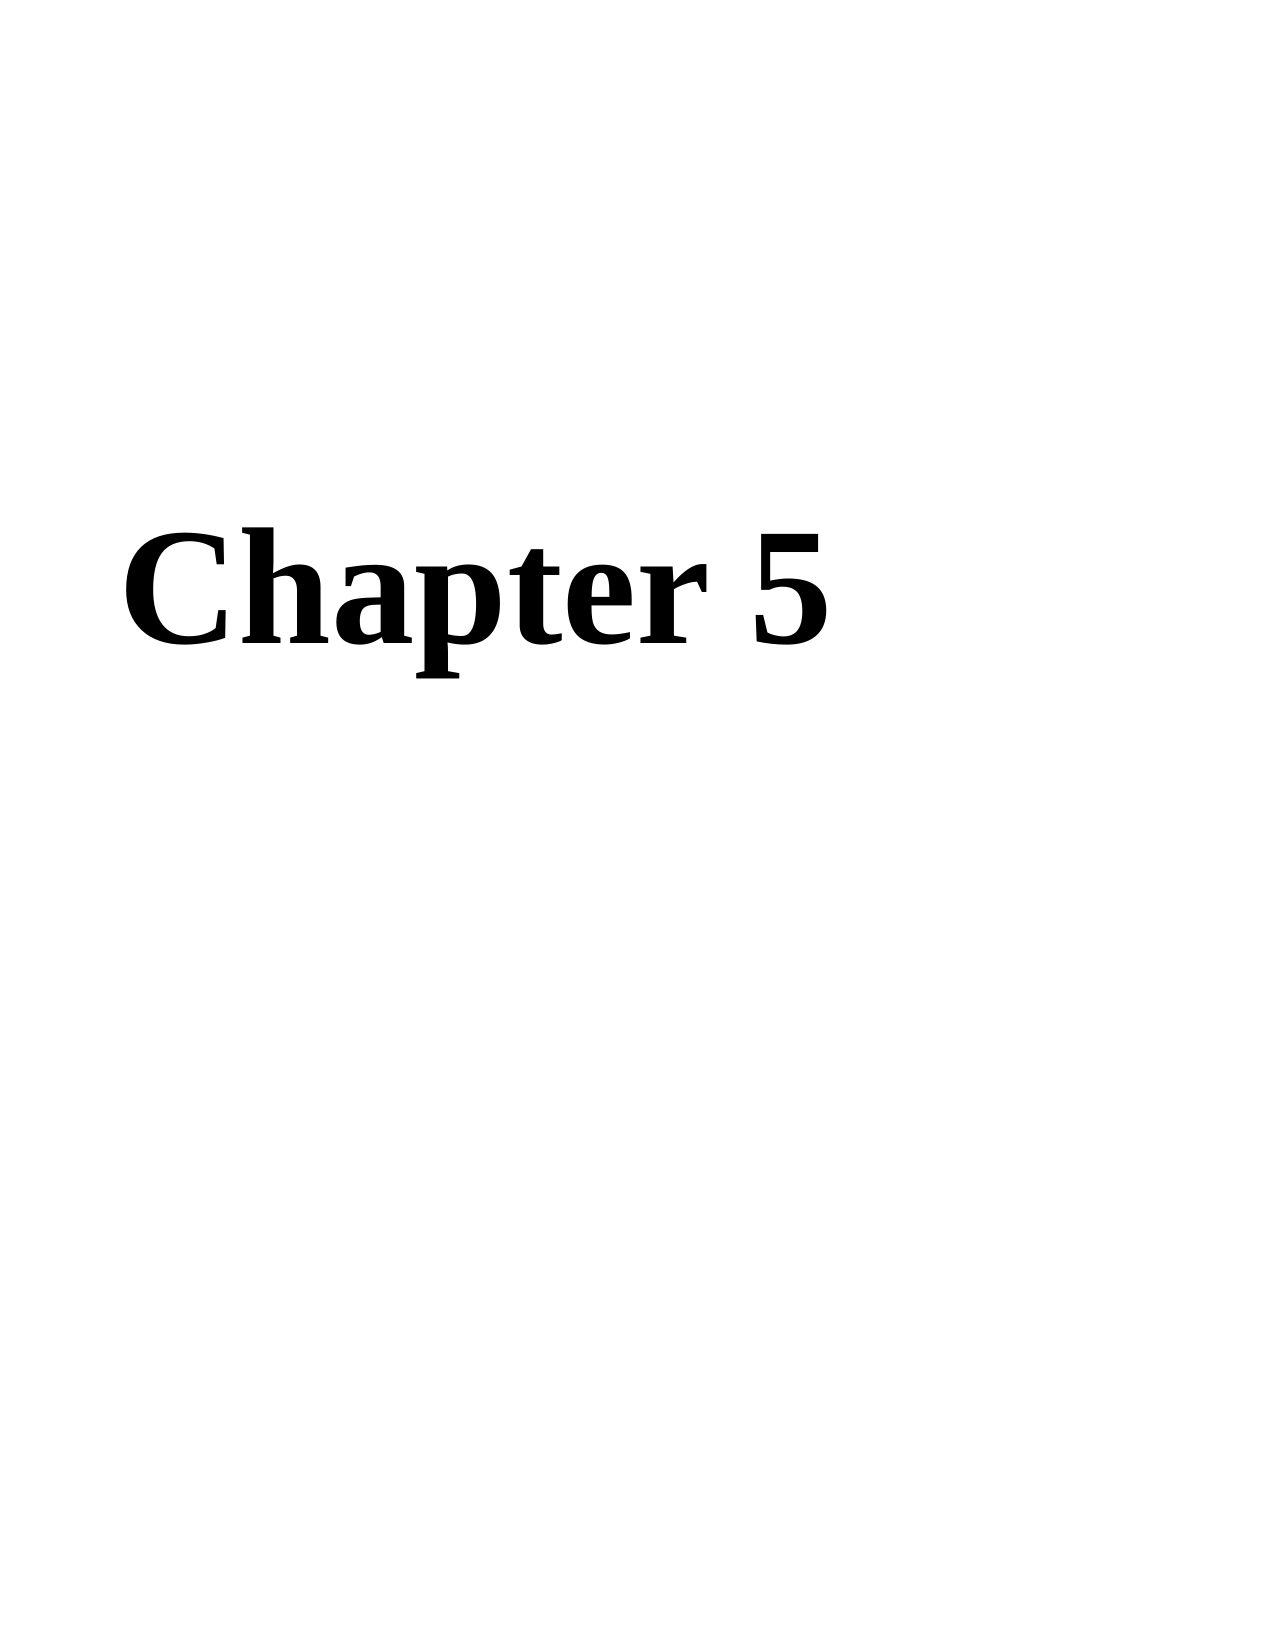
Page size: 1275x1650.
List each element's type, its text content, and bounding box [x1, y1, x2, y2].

text Chapter 5 [118, 488, 1157, 680]
